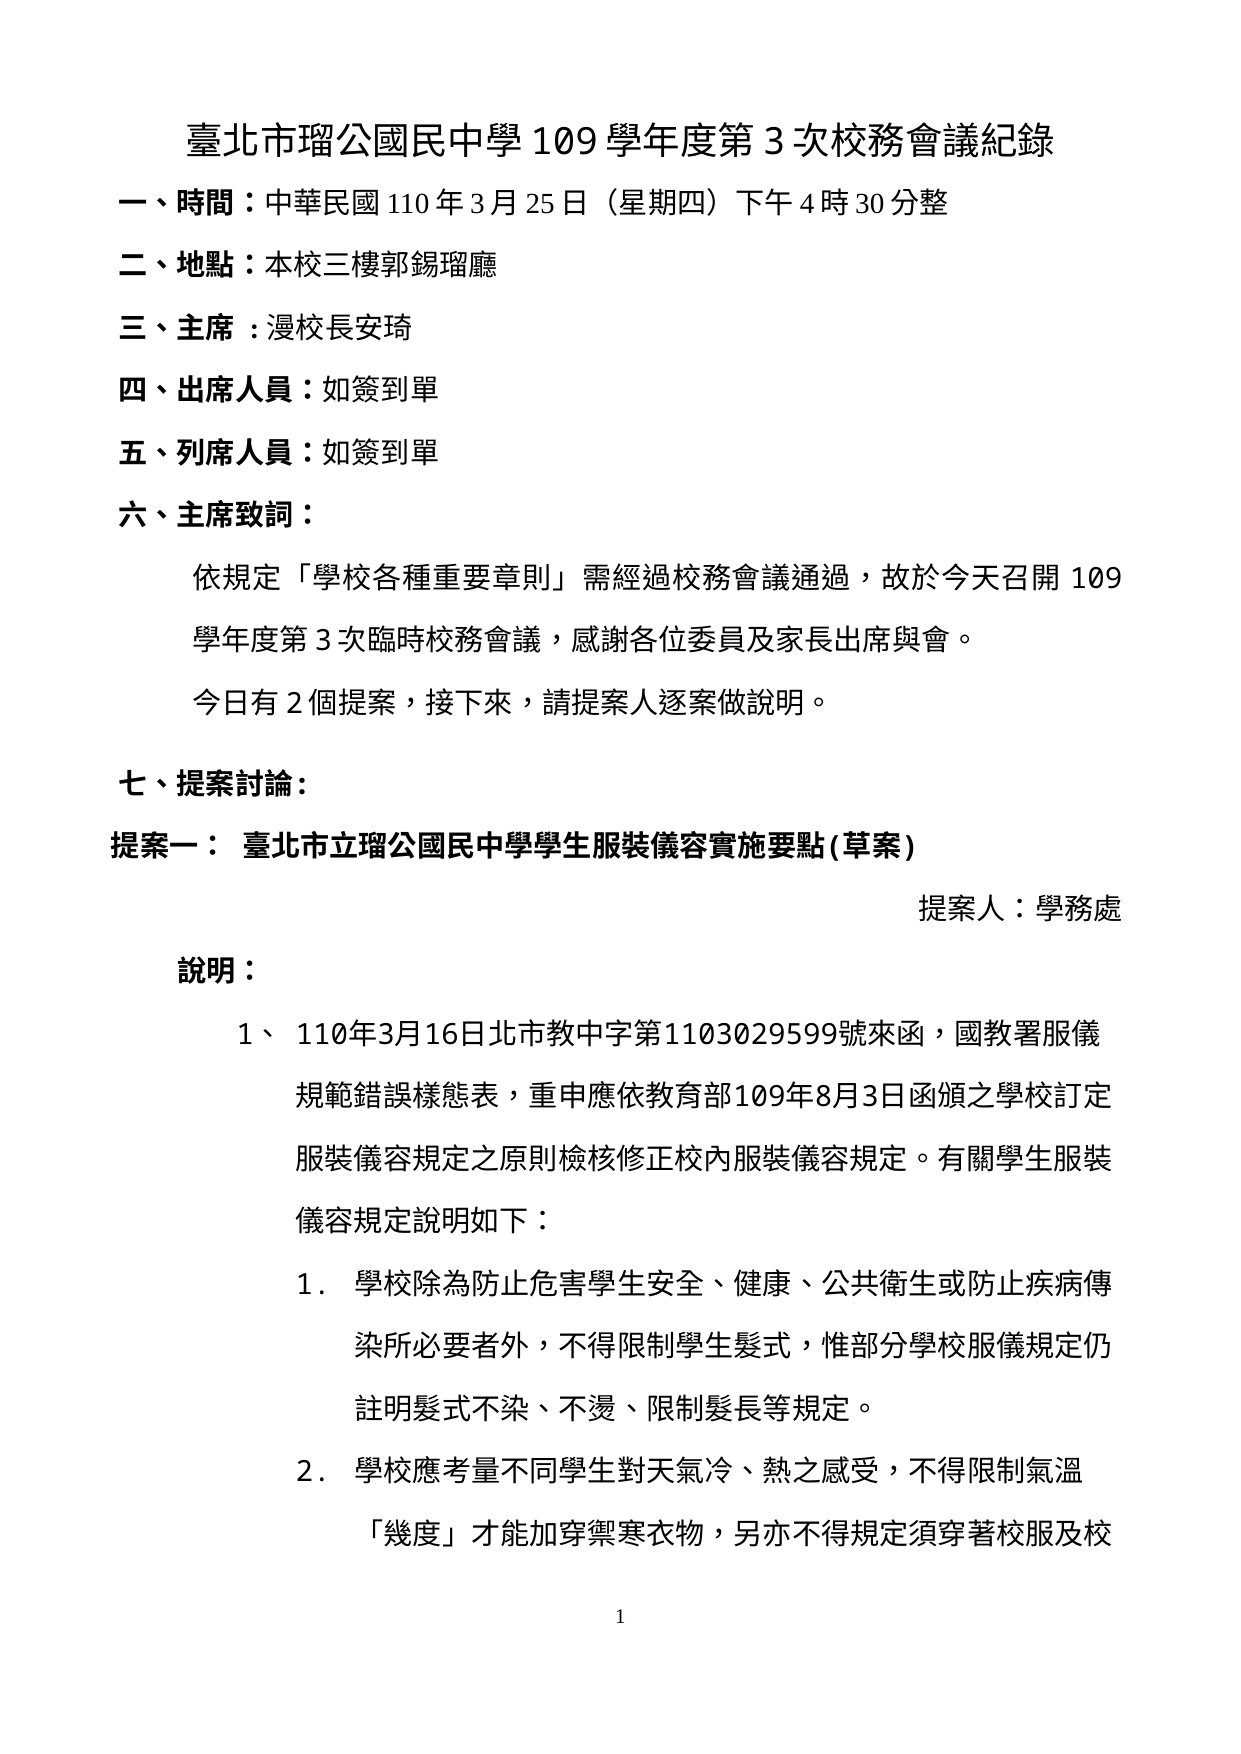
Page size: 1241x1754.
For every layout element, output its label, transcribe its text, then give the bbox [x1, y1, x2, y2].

text 五、列席人員：如簽到單 [118, 409, 1122, 471]
text 三、主席 : 漫校長安琦 [118, 284, 1122, 346]
list 學校除為防止危害學生安全、健康、公共衛生或防止疾病傳染所必要者外，不得限制學生髮式，惟部分學校服儀規定仍註明髮式不染、不燙、限制髮長等規定。 [295, 1240, 1122, 1427]
text 四、出席人員：如簽到單 [118, 346, 1122, 409]
text 臺北市瑠公國民中學109學年度第3次校務會議紀錄 [118, 96, 1122, 159]
text 說明： [118, 927, 1122, 990]
text 二、地點：本校三樓郭錫瑠廳 [118, 221, 1122, 284]
text 七、提案討論: [118, 740, 1122, 802]
text 今日有2個提案，接下來，請提案人逐案做說明。 [192, 659, 1122, 721]
text 六、主席致詞： [118, 471, 1122, 534]
text 依規定「學校各種重要章則」需經過校務會議通過，故於今天召開109學年度第3次臨時校務會議，感謝各位委員及家長出席與會。 [192, 534, 1122, 659]
list 110年3月16日北市教中字第1103029599號來函，國教署服儀規範錯誤樣態表，重申應依教育部109年8月3日函頒之學校訂定服裝儀容規定之原則檢核修正校內服裝儀容規定。有關學生服裝儀容規定說明如下： [236, 990, 1122, 1240]
text 提案人：學務處 [266, 865, 1122, 927]
text 提案一： 臺北市立瑠公國民中學學生服裝儀容實施要點(草案) [111, 802, 1122, 865]
list 學校應考量不同學生對天氣冷、熱之感受，不得限制氣溫「幾度」才能加穿禦寒衣物，另亦不得規定須穿著校服及校 [295, 1427, 1122, 1552]
text 一、時間：中華民國110年3月25日（星期四）下午4時30分整 [118, 159, 1122, 221]
